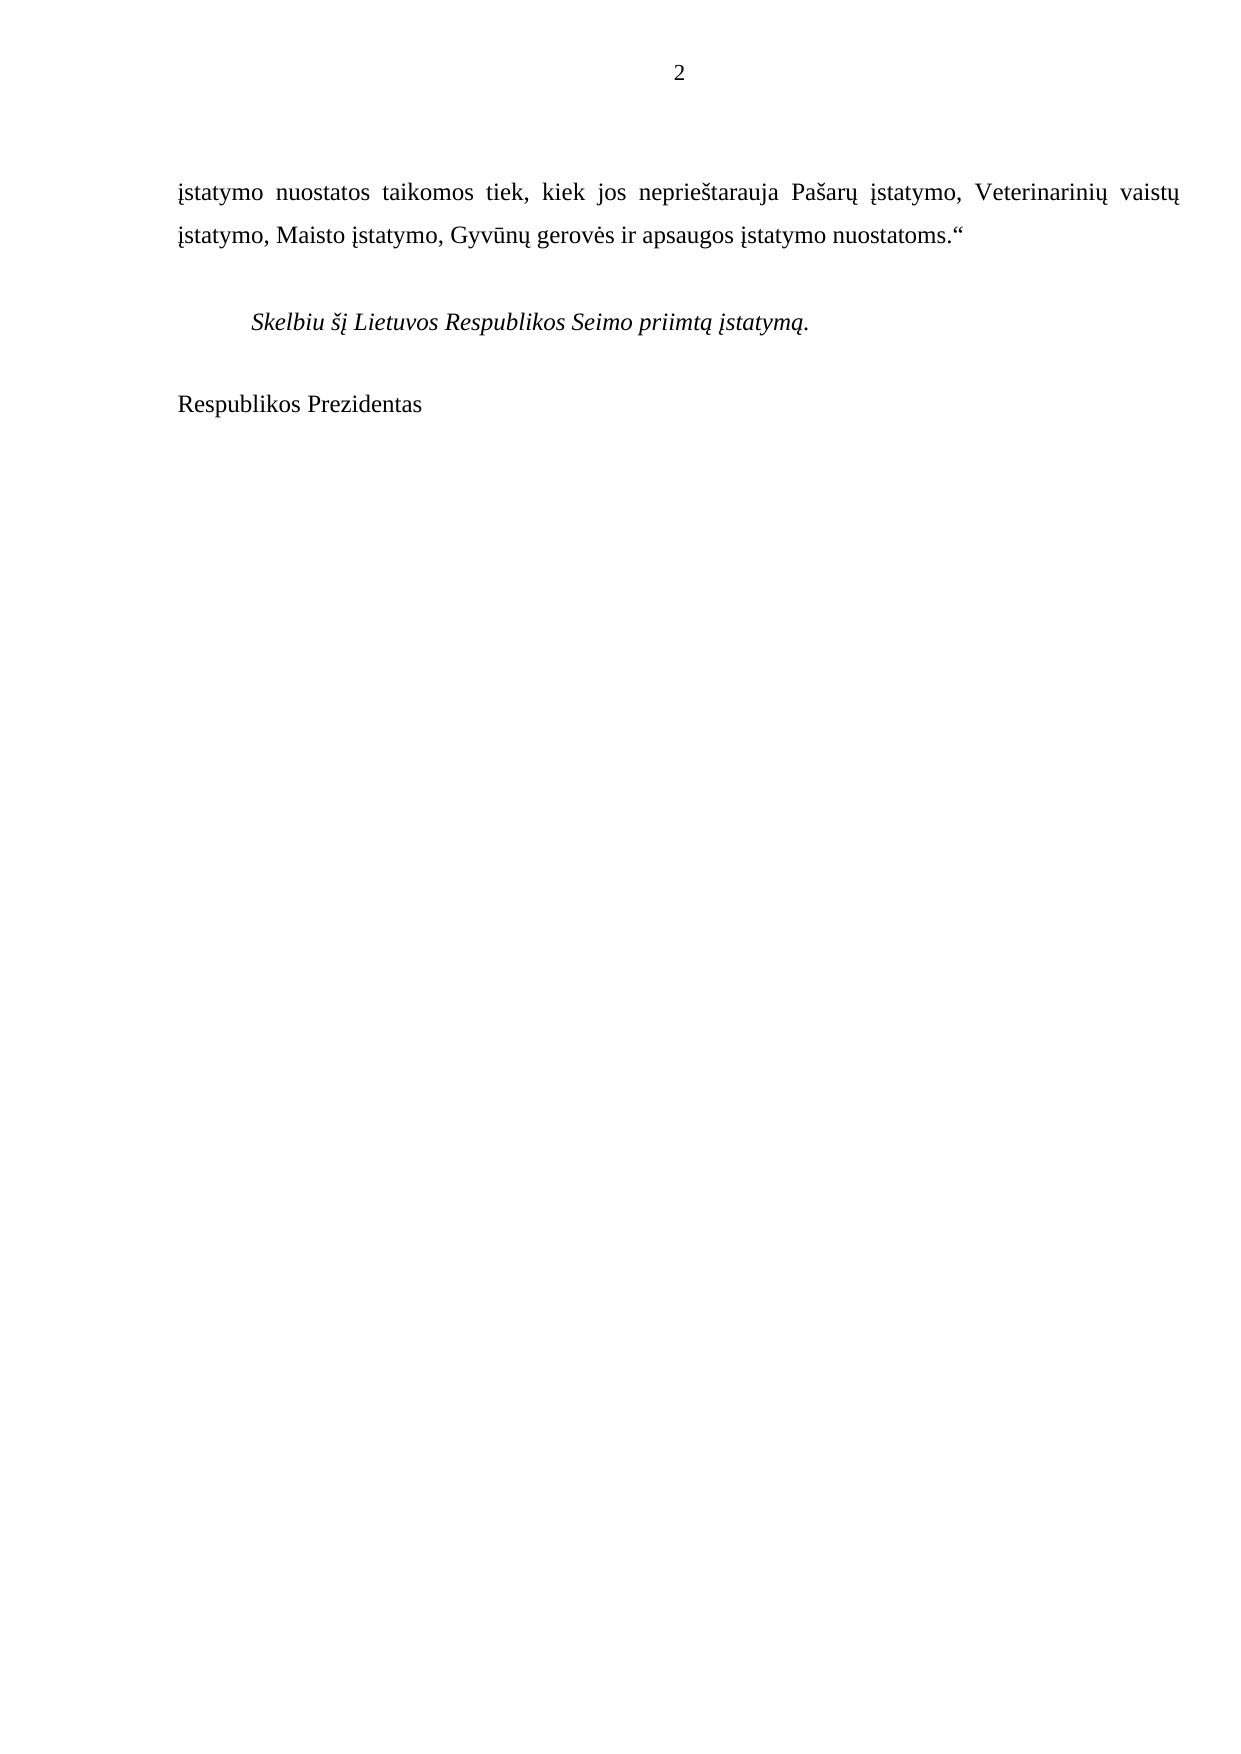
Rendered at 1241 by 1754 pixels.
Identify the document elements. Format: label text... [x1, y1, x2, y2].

text Respublikos Prezidentas [177, 389, 1181, 418]
text įstatymo nuostatos taikomos tiek, kiek jos neprieštarauja Pašarų įstatymo, Veterinarinių vaistų įstatymo, Maisto įstatymo, Gyvūnų gerovės ir apsaugos įstatymo nuostatoms.“ [177, 177, 1181, 249]
text Skelbiu šį Lietuvos Respublikos Seimo priimtą įstatymą. [177, 307, 1181, 335]
